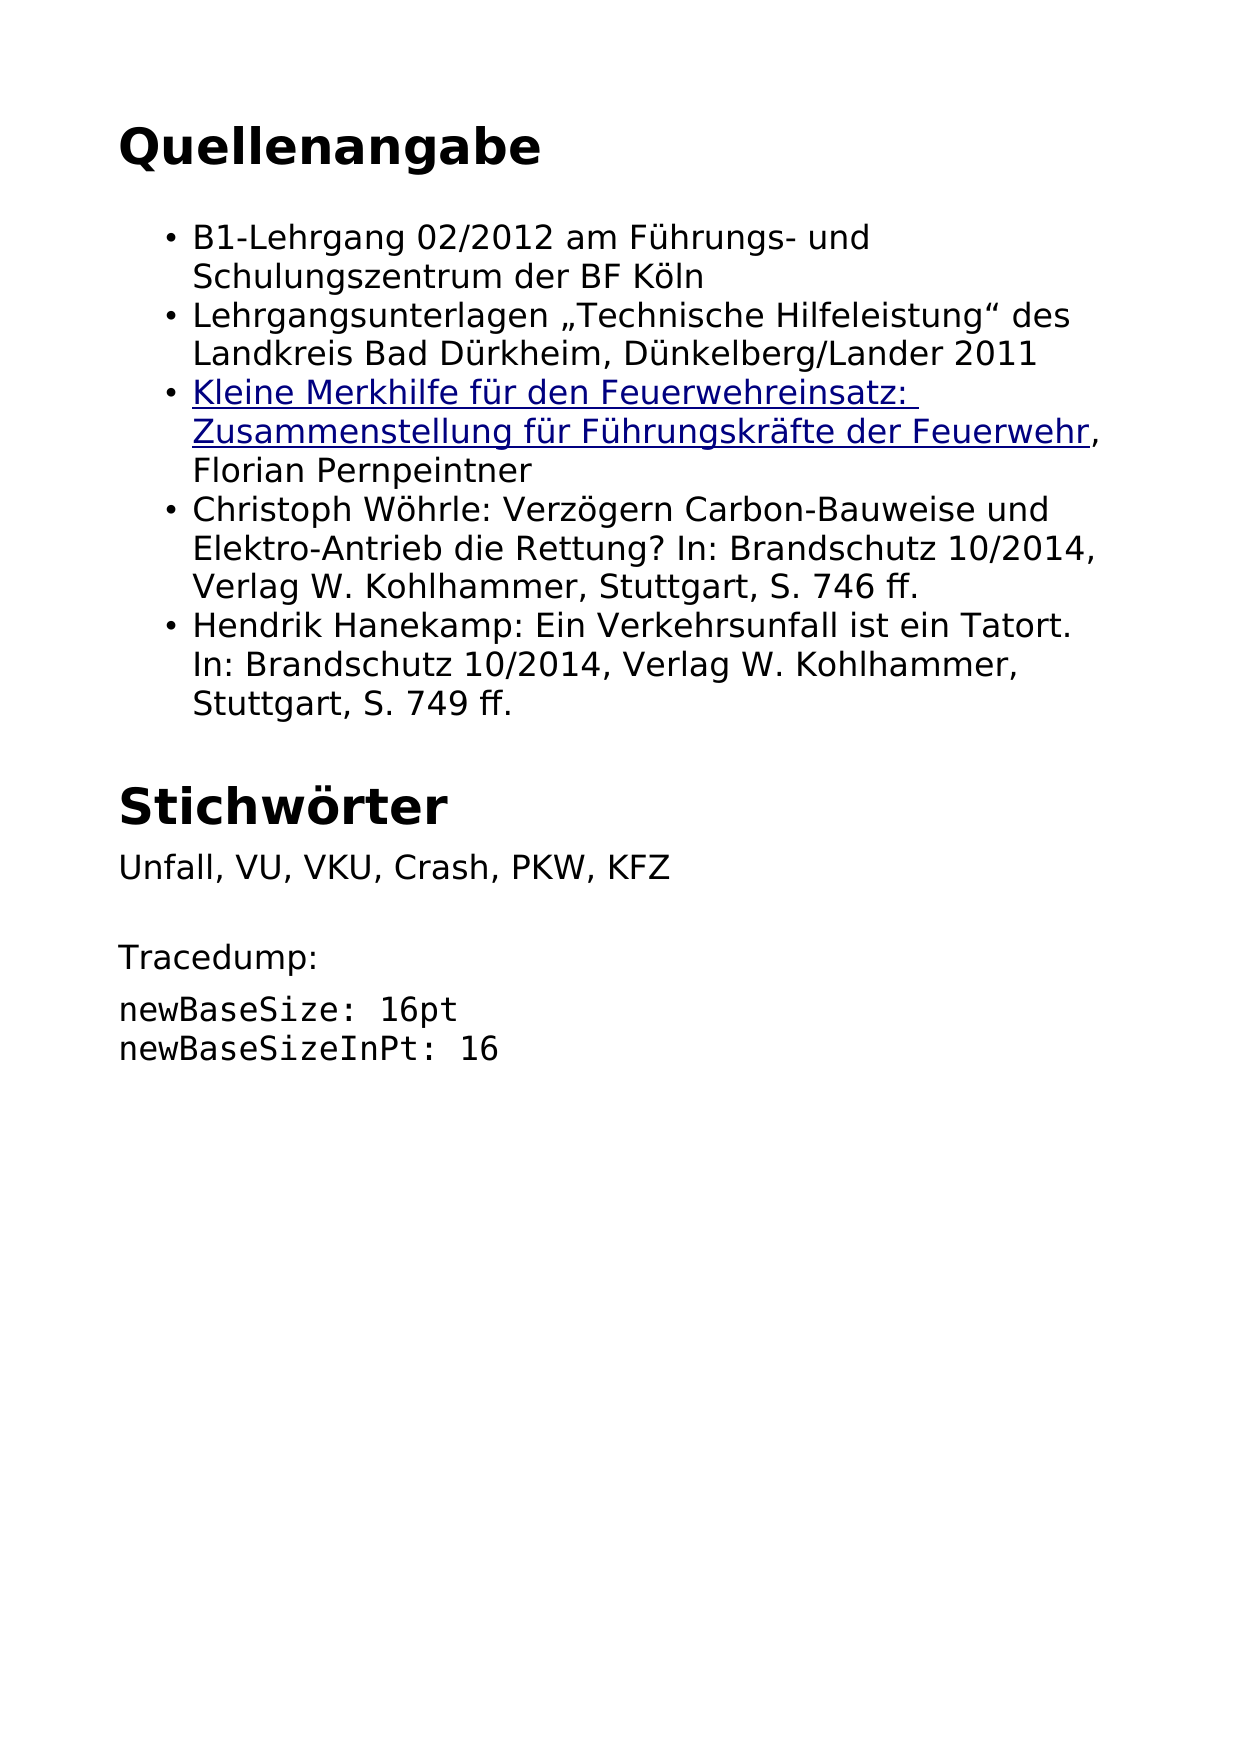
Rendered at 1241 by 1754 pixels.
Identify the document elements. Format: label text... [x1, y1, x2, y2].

list Kleine Merkhilfe für den Feuerwehreinsatz: Zusammenstellung für Führungskräfte der Feuerwehr, Florian Pernpeintner [177, 374, 1122, 490]
subtitle Quellenangabe [118, 118, 1122, 176]
text newBaseSize: 16pt newBaseSizeInPt: 16 [118, 990, 1122, 1068]
list Hendrik Hanekamp: Ein Verkehrsunfall ist ein Tatort. In: Brandschutz 10/2014, Verlag W. Kohlhammer, Stuttgart, S. 749 ff. [177, 607, 1122, 723]
list B1-Lehrgang 02/2012 am Führungs- und Schulungszentrum der BF Köln [177, 218, 1122, 296]
text Unfall, VU, VKU, Crash, PKW, KFZ [118, 849, 1122, 887]
list Lehrgangsunterlagen „Technische Hilfeleistung“ des Landkreis Bad Dürkheim, Dünkelberg/Lander 2011 [177, 296, 1122, 374]
text Tracedump: [118, 900, 1122, 978]
list Christoph Wöhrle: Verzögern Carbon-Bauweise und Elektro-Antrieb die Rettung? In: Brandschutz 10/2014, Verlag W. Kohlhammer, Stuttgart, S. 746 ff. [177, 490, 1122, 607]
subtitle Stichwörter [118, 778, 1122, 836]
